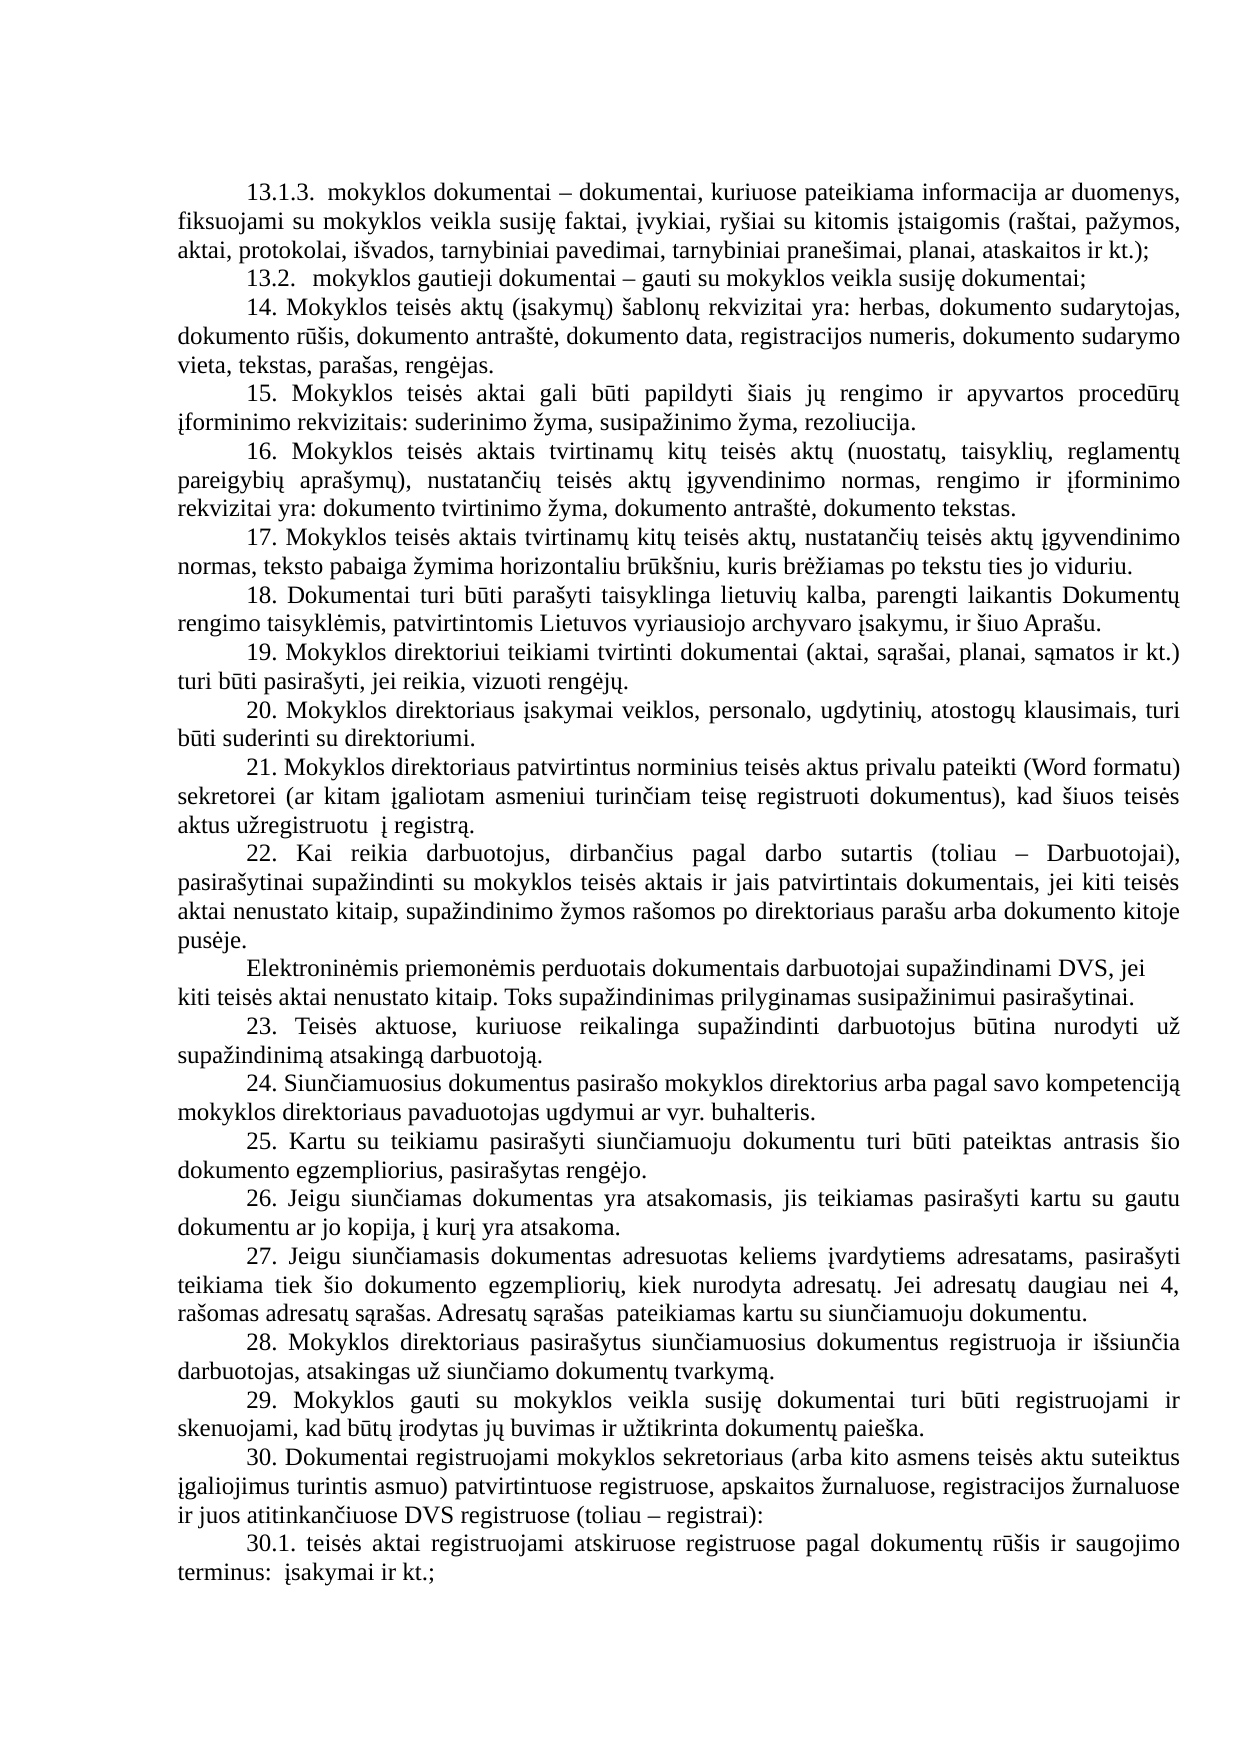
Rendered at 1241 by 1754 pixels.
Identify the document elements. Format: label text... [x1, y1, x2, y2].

text 22. Kai reikia darbuotojus, dirbančius pagal darbo sutartis (toliau – Darbuotojai), pasirašytinai supažindinti su mokyklos teisės aktais ir jais patvirtintais dokumentais, jei kiti teisės aktai nenustato kitaip, supažindinimo žymos rašomos po direktoriaus parašu arba dokumento kitoje pusėje. [177, 838, 1181, 953]
text 23. Teisės aktuose, kuriuose reikalinga supažindinti darbuotojus būtina nurodyti už supažindinimą atsakingą darbuotoją. [177, 1011, 1181, 1068]
text 25. Kartu su teikiamu pasirašyti siunčiamuoju dokumentu turi būti pateiktas antrasis šio dokumento egzempliorius, pasirašytas rengėjo. [177, 1126, 1181, 1183]
text Elektroninėmis priemonėmis perduotais dokumentais darbuotojai supažindinami DVS, jei [246, 953, 1181, 982]
text 17. Mokyklos teisės aktais tvirtinamų kitų teisės aktų, nustatančių teisės aktų įgyvendinimo normas, teksto pabaiga žymima horizontaliu brūkšniu, kuris brėžiamas po tekstu ties jo viduriu. [177, 522, 1181, 580]
text 18. Dokumentai turi būti parašyti taisyklinga lietuvių kalba, parengti laikantis Dokumentų rengimo taisyklėmis, patvirtintomis Lietuvos vyriausiojo archyvaro įsakymu, ir šiuo Aprašu. [177, 580, 1181, 637]
text 20. Mokyklos direktoriaus įsakymai veiklos, personalo, ugdytinių, atostogų klausimais, turi būti suderinti su direktoriumi. [177, 695, 1181, 752]
text 26. Jeigu siunčiamas dokumentas yra atsakomasis, jis teikiamas pasirašyti kartu su gautu dokumentu ar jo kopija, į kurį yra atsakoma. [177, 1183, 1181, 1241]
text 29. Mokyklos gauti su mokyklos veikla susiję dokumentai turi būti registruojami ir skenuojami, kad būtų įrodytas jų buvimas ir užtikrinta dokumentų paieška. [177, 1385, 1181, 1442]
text kiti teisės aktai nenustato kitaip. Toks supažindinimas prilyginamas susipažinimui pasirašytinai. [177, 982, 1181, 1011]
text 16. Mokyklos teisės aktais tvirtinamų kitų teisės aktų (nuostatų, taisyklių, reglamentų pareigybių aprašymų), nustatančių teisės aktų įgyvendinimo normas, rengimo ir įforminimo rekvizitai yra: dokumento tvirtinimo žyma, dokumento antraštė, dokumento tekstas. [177, 436, 1181, 522]
text 19. Mokyklos direktoriui teikiami tvirtinti dokumentai (aktai, sąrašai, planai, sąmatos ir kt.) turi būti pasirašyti, jei reikia, vizuoti rengėjų. [177, 637, 1181, 695]
text 13.2. mokyklos gautieji dokumentai – gauti su mokyklos veikla susiję dokumentai; [177, 263, 1181, 292]
text 27. Jeigu siunčiamasis dokumentas adresuotas keliems įvardytiems adresatams, pasirašyti teikiama tiek šio dokumento egzempliorių, kiek nurodyta adresatų. Jei adresatų daugiau nei 4, rašomas adresatų sąrašas. Adresatų sąrašas pateikiamas kartu su siunčiamuoju dokumentu. [177, 1241, 1181, 1327]
text 15. Mokyklos teisės aktai gali būti papildyti šiais jų rengimo ir apyvartos procedūrų įforminimo rekvizitais: suderinimo žyma, susipažinimo žyma, rezoliucija. [177, 378, 1181, 436]
text 30.1. teisės aktai registruojami atskiruose registruose pagal dokumentų rūšis ir saugojimo terminus: įsakymai ir kt.; [177, 1528, 1181, 1586]
text 30. Dokumentai registruojami mokyklos sekretoriaus (arba kito asmens teisės aktu suteiktus įgaliojimus turintis asmuo) patvirtintuose registruose, apskaitos žurnaluose, registracijos žurnaluose ir juos atitinkančiuose DVS registruose (toliau – registrai): [177, 1442, 1181, 1528]
text 21. Mokyklos direktoriaus patvirtintus norminius teisės aktus privalu pateikti (Word formatu) sekretorei (ar kitam įgaliotam asmeniui turinčiam teisę registruoti dokumentus), kad šiuos teisės aktus užregistruotu į registrą. [177, 752, 1181, 838]
text 13.1.3. mokyklos dokumentai – dokumentai, kuriuose pateikiama informacija ar duomenys, fiksuojami su mokyklos veikla susiję faktai, įvykiai, ryšiai su kitomis įstaigomis (raštai, pažymos, aktai, protokolai, išvados, tarnybiniai pavedimai, tarnybiniai pranešimai, planai, ataskaitos ir kt.); [177, 177, 1181, 263]
text 24. Siunčiamuosius dokumentus pasirašo mokyklos direktorius arba pagal savo kompetenciją mokyklos direktoriaus pavaduotojas ugdymui ar vyr. buhalteris. [177, 1068, 1181, 1126]
text 14. Mokyklos teisės aktų (įsakymų) šablonų rekvizitai yra: herbas, dokumento sudarytojas, dokumento rūšis, dokumento antraštė, dokumento data, registracijos numeris, dokumento sudarymo vieta, tekstas, parašas, rengėjas. [177, 292, 1181, 378]
text 28. Mokyklos direktoriaus pasirašytus siunčiamuosius dokumentus registruoja ir išsiunčia darbuotojas, atsakingas už siunčiamo dokumentų tvarkymą. [177, 1327, 1181, 1385]
